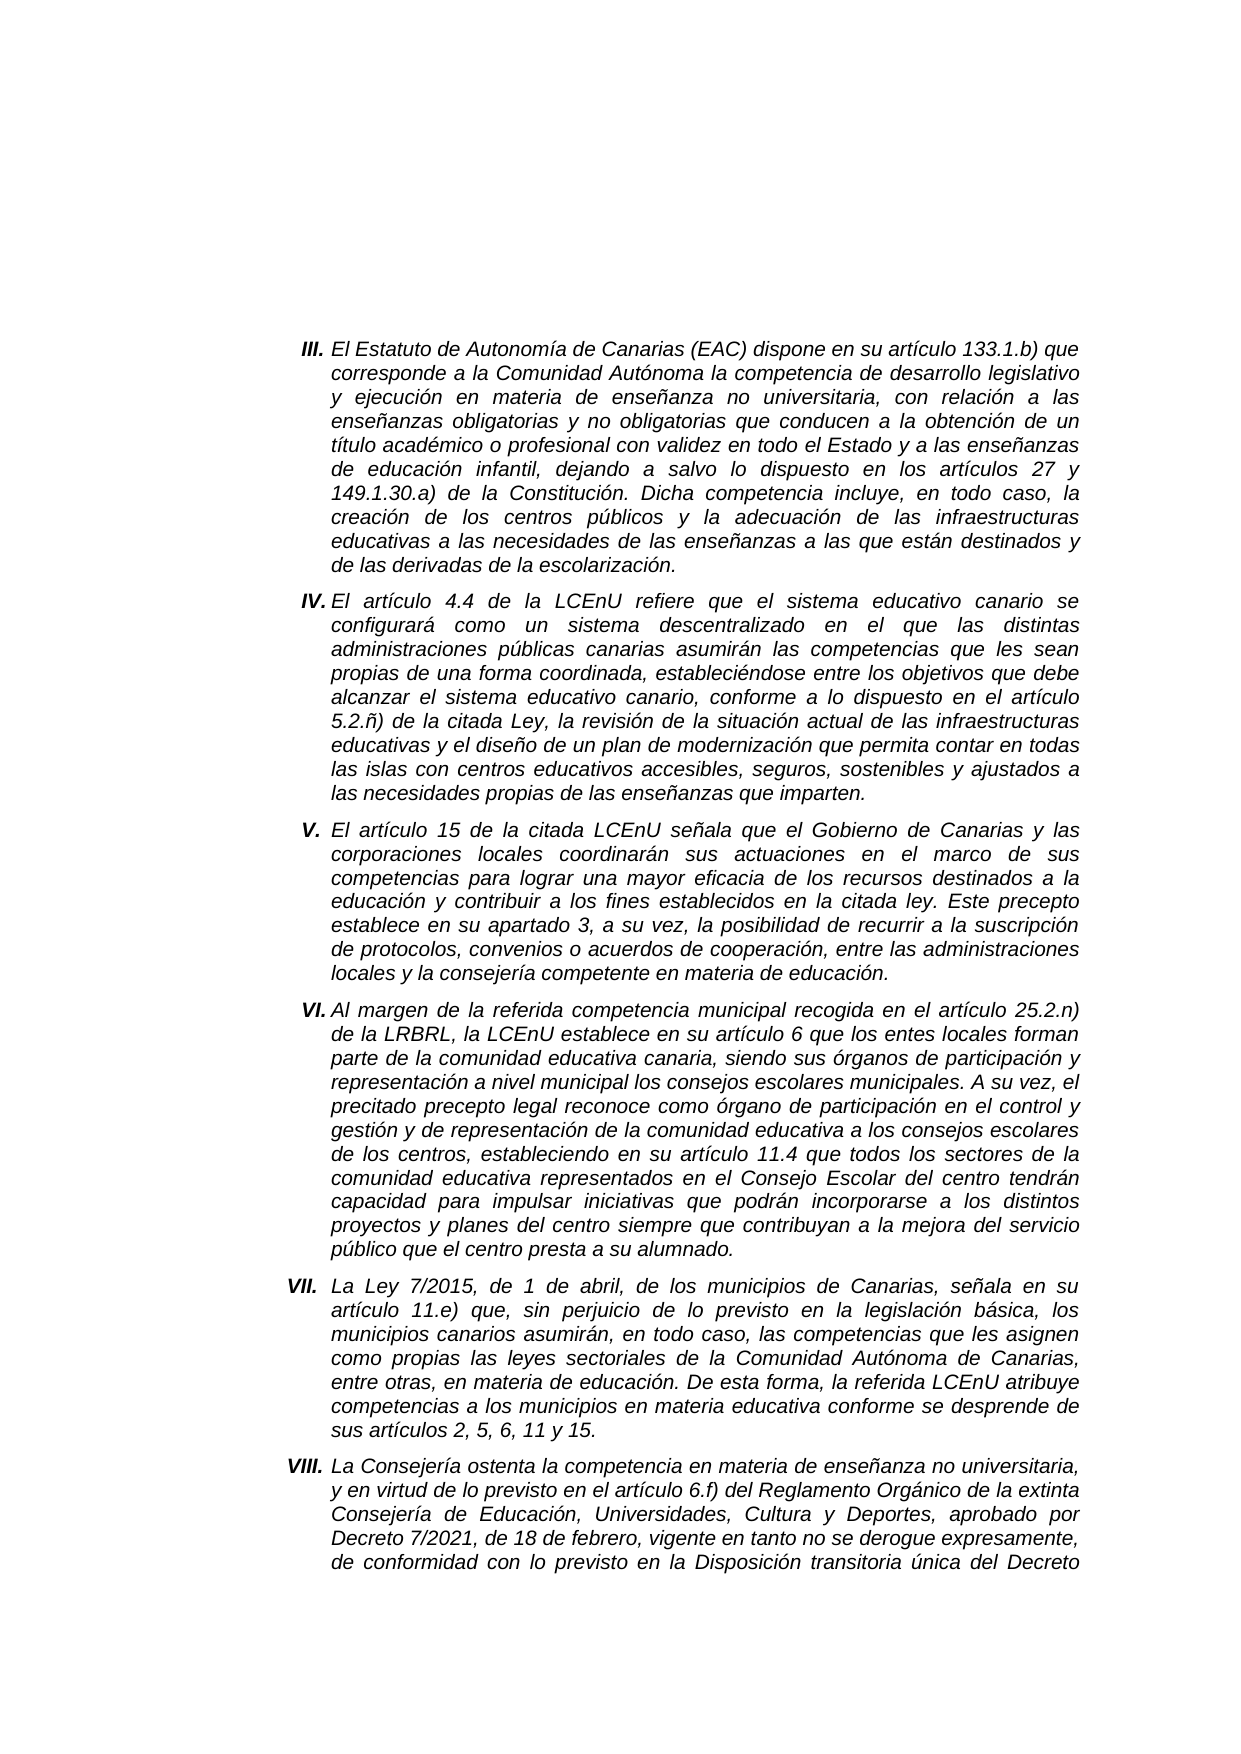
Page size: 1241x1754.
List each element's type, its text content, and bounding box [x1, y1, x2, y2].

list El artículo 4.4 de la LCEnU refiere que el sistema educativo canario se configurará como un sistema descentralizado en el que las distintas administraciones públicas canarias asumirán las competencias que les sean propias de una forma coordinada, estableciéndose entre los objetivos que debe alcanzar el sistema educativo canario, conforme a lo dispuesto en el artículo 5.2.ñ) de la citada Ley, la revisión de la situación actual de las infraestructuras educativas y el diseño de un plan de modernización que permita contar en todas las islas con centros educativos accesibles, seguros, sostenibles y ajustados a las necesidades propias de las enseñanzas que imparten. [301, 589, 1081, 805]
list El Estatuto de Autonomía de Canarias (EAC) dispone en su artículo 133.1.b) que corresponde a la Comunidad Autónoma la competencia de desarrollo legislativo y ejecución en materia de enseñanza no universitaria, con relación a las enseñanzas obligatorias y no obligatorias que conducen a la obtención de un título académico o profesional con validez en todo el Estado y a las enseñanzas de educación infantil, dejando a salvo lo dispuesto en los artículos 27 y 149.1.30.a) de la Constitución. Dicha competencia incluye, en todo caso, la creación de los centros públicos y la adecuación de las infraestructuras educativas a las necesidades de las enseñanzas a las que están destinados y de las derivadas de la escolarización. [301, 337, 1081, 577]
list Al margen de la referida competencia municipal recogida en el artículo 25.2.n) de la LRBRL, la LCEnU establece en su artículo 6 que los entes locales forman parte de la comunidad educativa canaria, siendo sus órganos de participación y representación a nivel municipal los consejos escolares municipales. A su vez, el precitado precepto legal reconoce como órgano de participación en el control y gestión y de representación de la comunidad educativa a los consejos escolares de los centros, estableciendo en su artículo 11.4 que todos los sectores de la comunidad educativa representados en el Consejo Escolar del centro tendrán capacidad para impulsar iniciativas que podrán incorporarse a los distintos proyectos y planes del centro siempre que contribuyan a la mejora del servicio público que el centro presta a su alumnado. [301, 998, 1081, 1261]
list El artículo 15 de la citada LCEnU señala que el Gobierno de Canarias y las corporaciones locales coordinarán sus actuaciones en el marco de sus competencias para lograr una mayor eficacia de los recursos destinados a la educación y contribuir a los fines establecidos en la citada ley. Este precepto establece en su apartado 3, a su vez, la posibilidad de recurrir a la suscripción de protocolos, convenios o acuerdos de cooperación, entre las administraciones locales y la consejería competente en materia de educación. [301, 817, 1081, 985]
list La Ley 7/2015, de 1 de abril, de los municipios de Canarias, señala en su artículo 11.e) que, sin perjuicio de lo previsto en la legislación básica, los municipios canarios asumirán, en todo caso, las competencias que les asignen como propias las leyes sectoriales de la Comunidad Autónoma de Canarias, entre otras, en materia de educación. De esta forma, la referida LCEnU atribuye competencias a los municipios en materia educativa conforme se desprende de sus artículos 2, 5, 6, 11 y 15. [287, 1274, 1081, 1441]
list La Consejería ostenta la competencia en materia de enseñanza no universitaria, y en virtud de lo previsto en el artículo 6.f) del Reglamento Orgánico de la extinta Consejería de Educación, Universidades, Cultura y Deportes, aprobado por Decreto 7/2021, de 18 de febrero, vigente en tanto no se derogue expresamente, de conformidad con lo previsto en la Disposición transitoria única del Decreto [287, 1454, 1081, 1574]
